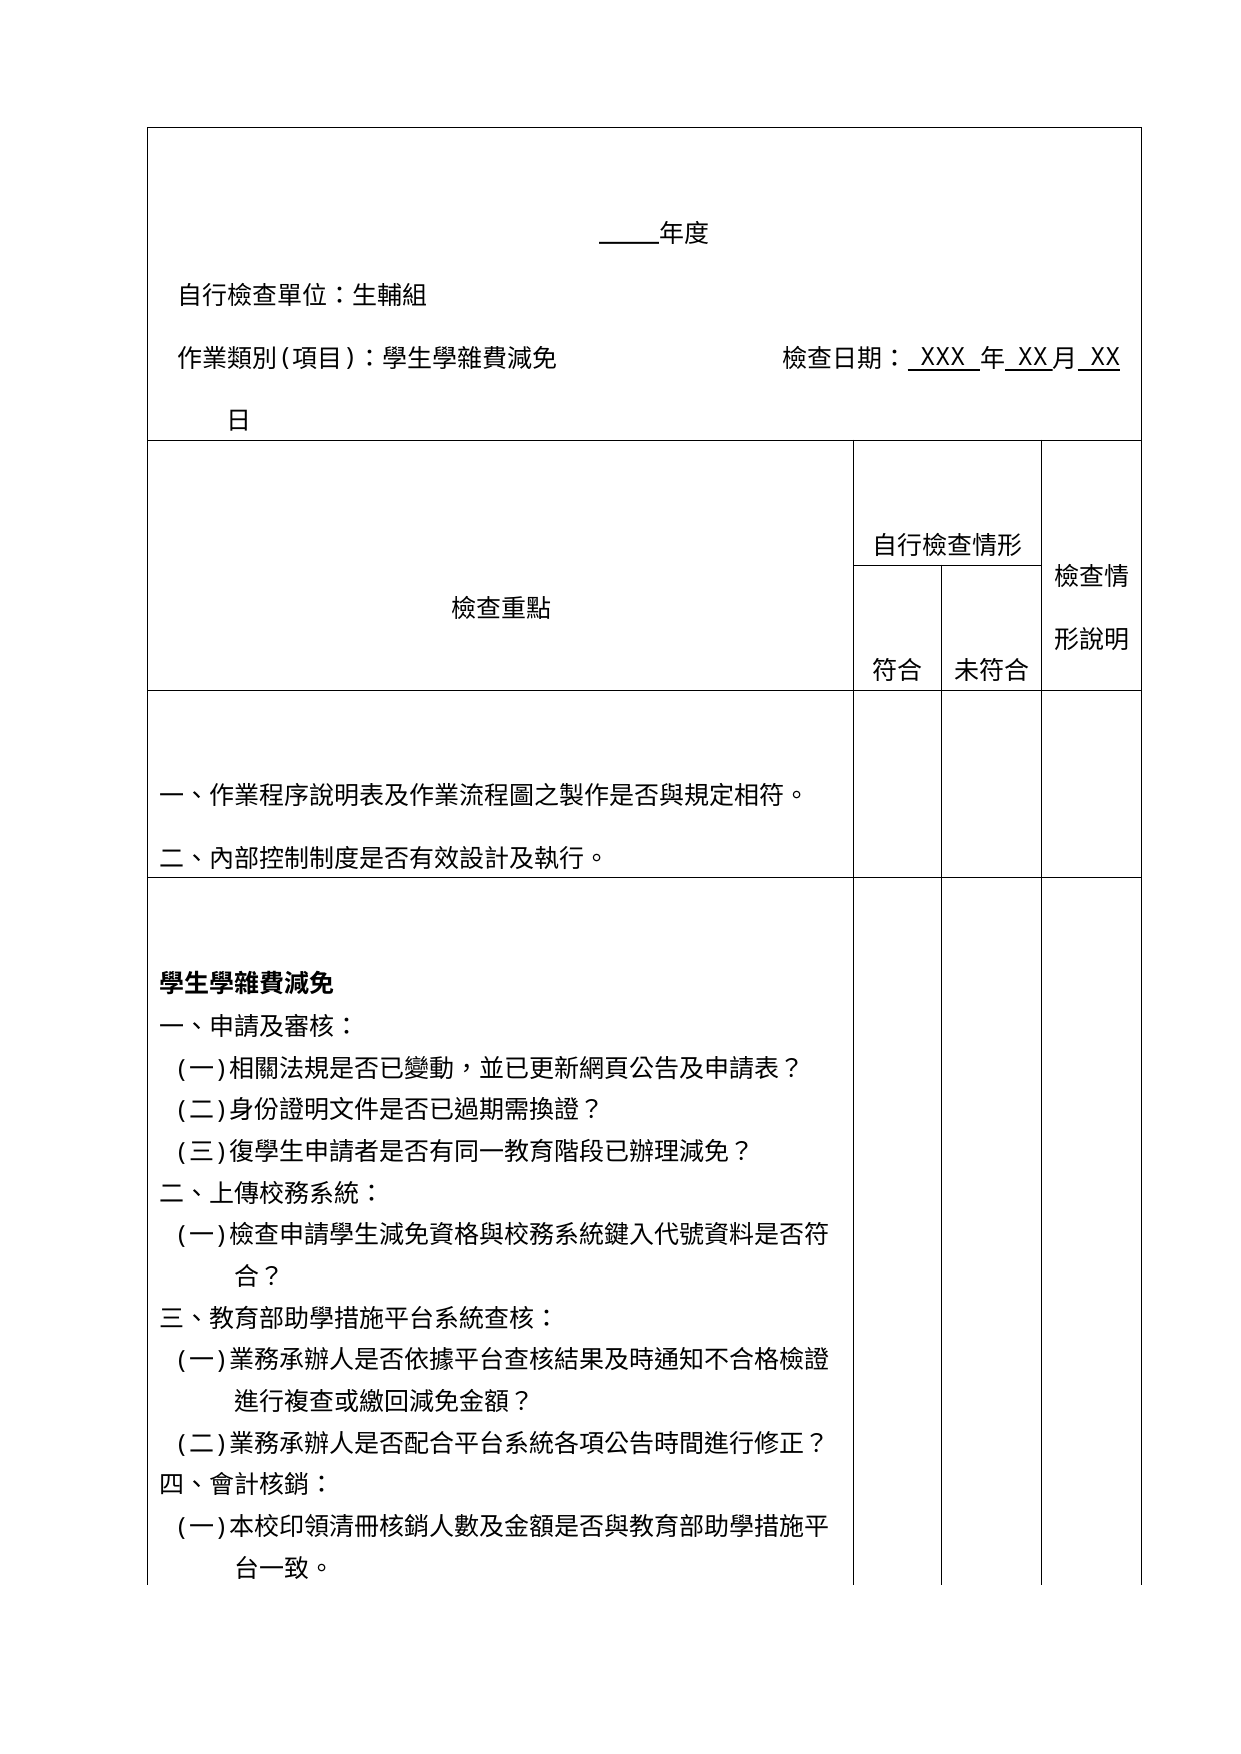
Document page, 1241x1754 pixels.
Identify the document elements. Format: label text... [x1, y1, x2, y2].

table_cell 學生學雜費減免 一、申請及審核： (一)相關法規是否已變動，並已更新網頁公告及申請表？ (二)身份證明文件是否已過期需換證？ (三)復學生申請者是否有同一教育階段已辦理減免？ 二、上傳校務系統： (一)檢查申請學生減免資格與校務系統鍵入代號資料是否符 合？ 三、教育部助學措施平台系統查核： (一)業務承辦人是否依據平台查核結果及時通知不合格檢證 進行複查或繳回減免金額？ (二)業務承辦人是否配合平台系統各項公告時間進行修正？ 四、會計核銷： (一)本校印領清冊核銷人數及金額是否與教育部助學措施平 台一致。 [148, 878, 853, 1585]
table_cell 自行檢查情形 [854, 441, 1041, 564]
table_cell 符合 [854, 566, 941, 689]
table_cell [1042, 691, 1141, 877]
table_cell [942, 691, 1041, 877]
table_cell 檢查情形說明 [1042, 441, 1141, 689]
table_cell [1042, 878, 1141, 1585]
table_cell [854, 878, 941, 1585]
table_header ____年度 自行檢查單位：生輔組 作業類別(項目)：學生學雜費減免 檢查日期： XXX 年 XX月 XX日 [148, 128, 1141, 439]
table_cell [854, 691, 941, 877]
table_cell 檢查重點 [148, 441, 853, 689]
table_cell 未符合 [942, 566, 1041, 689]
table_cell 一、作業程序說明表及作業流程圖之製作是否與規定相符。 二、內部控制制度是否有效設計及執行。 [148, 691, 853, 877]
table_cell [942, 878, 1041, 1585]
